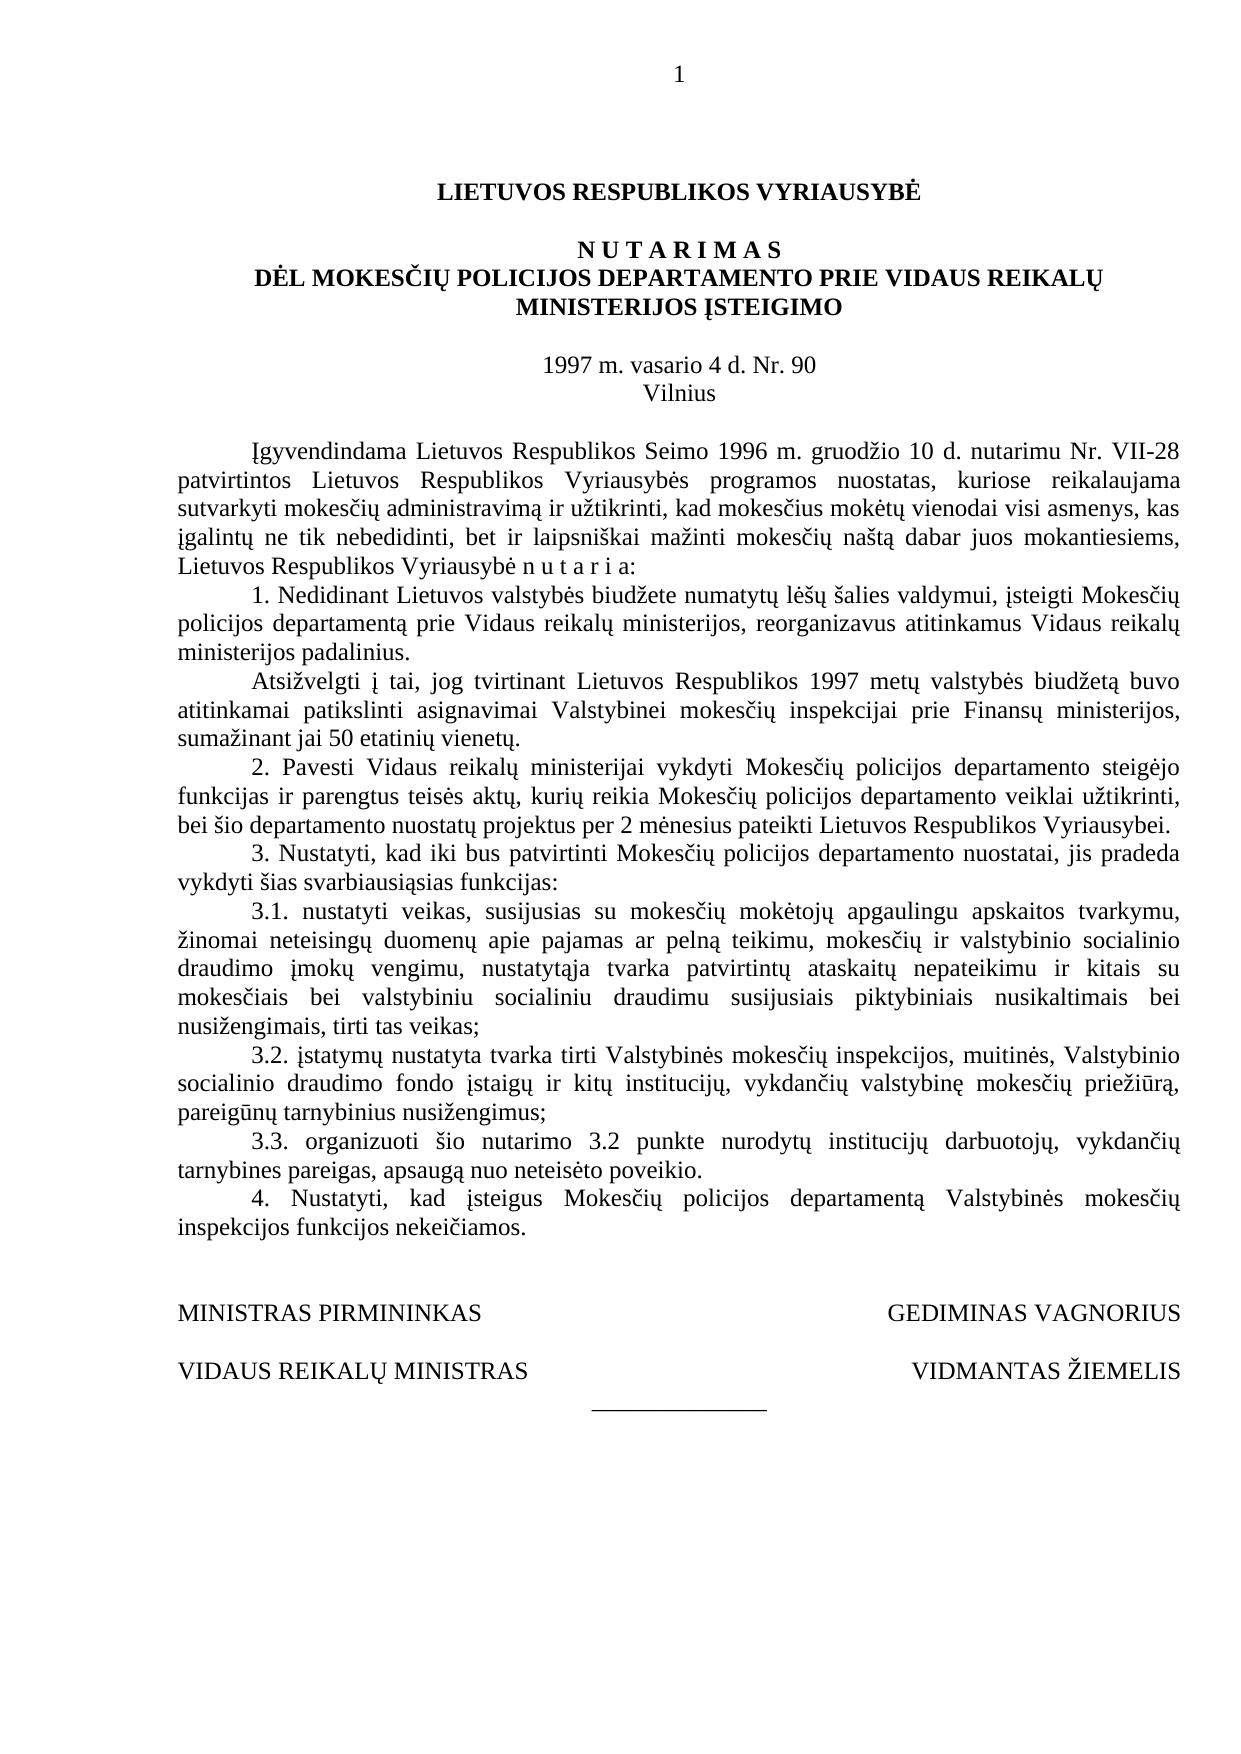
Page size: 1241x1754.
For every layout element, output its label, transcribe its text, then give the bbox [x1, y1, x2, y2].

text MINISTRAS PIRMININKAS GEDIMINAS VAGNORIUS [177, 1298, 1181, 1327]
text Vilnius [177, 378, 1181, 407]
text LIETUVOS RESPUBLIKOS VYRIAUSYBĖ [177, 177, 1181, 206]
text Įgyvendindama Lietuvos Respublikos Seimo 1996 m. gruodžio 10 d. nutarimu Nr. VII-28 patvirtintos Lietuvos Respublikos Vyriausybės programos nuostatas, kuriose reikalaujama sutvarkyti mokesčių administravimą ir užtikrinti, kad mokesčius mokėtų vienodai visi asmenys, kas įgalintų ne tik nebedidinti, bet ir laipsniškai mažinti mokesčių naštą dabar juos mokantiesiems, Lietuvos Respublikos Vyriausybė nutaria: [177, 436, 1181, 580]
text 1. Nedidinant Lietuvos valstybės biudžete numatytų lėšų šalies valdymui, įsteigti Mokesčių policijos departamentą prie Vidaus reikalų ministerijos, reorganizavus atitinkamus Vidaus reikalų ministerijos padalinius. [177, 580, 1181, 666]
text 1997 m. vasario 4 d. Nr. 90 [177, 350, 1181, 378]
text 3.2. įstatymų nustatyta tvarka tirti Valstybinės mokesčių inspekcijos, muitinės, Valstybinio socialinio draudimo fondo įstaigų ir kitų institucijų, vykdančių valstybinę mokesčių priežiūrą, pareigūnų tarnybinius nusižengimus; [177, 1040, 1181, 1126]
text DĖL MOKESČIŲ POLICIJOS DEPARTAMENTO PRIE VIDAUS REIKALŲ MINISTERIJOS ĮSTEIGIMO [177, 263, 1181, 321]
text N U T A R I M A S [177, 235, 1181, 263]
text 3.3. organizuoti šio nutarimo 3.2 punkte nurodytų institucijų darbuotojų, vykdančių tarnybines pareigas, apsaugą nuo neteisėto poveikio. [177, 1126, 1181, 1183]
text 4. Nustatyti, kad įsteigus Mokesčių policijos departamentą Valstybinės mokesčių inspekcijos funkcijos nekeičiamos. [177, 1183, 1181, 1241]
text 3. Nustatyti, kad iki bus patvirtinti Mokesčių policijos departamento nuostatai, jis pradeda vykdyti šias svarbiausiąsias funkcijas: [177, 838, 1181, 896]
text 2. Pavesti Vidaus reikalų ministerijai vykdyti Mokesčių policijos departamento steigėjo funkcijas ir parengtus teisės aktų, kurių reikia Mokesčių policijos departamento veiklai užtikrinti, bei šio departamento nuostatų projektus per 2 mėnesius pateikti Lietuvos Respublikos Vyriausybei. [177, 752, 1181, 838]
text Atsižvelgti į tai, jog tvirtinant Lietuvos Respublikos 1997 metų valstybės biudžetą buvo atitinkamai patikslinti asignavimai Valstybinei mokesčių inspekcijai prie Finansų ministerijos, sumažinant jai 50 etatinių vienetų. [177, 666, 1181, 752]
text ______________ [177, 1385, 1181, 1413]
text 3.1. nustatyti veikas, susijusias su mokesčių mokėtojų apgaulingu apskaitos tvarkymu, žinomai neteisingų duomenų apie pajamas ar pelną teikimu, mokesčių ir valstybinio socialinio draudimo įmokų vengimu, nustatytąja tvarka patvirtintų ataskaitų nepateikimu ir kitais su mokesčiais bei valstybiniu socialiniu draudimu susijusiais piktybiniais nusikaltimais bei nusižengimais, tirti tas veikas; [177, 896, 1181, 1040]
text VIDAUS REIKALŲ MINISTRAS VIDMANTAS ŽIEMELIS [177, 1356, 1181, 1385]
